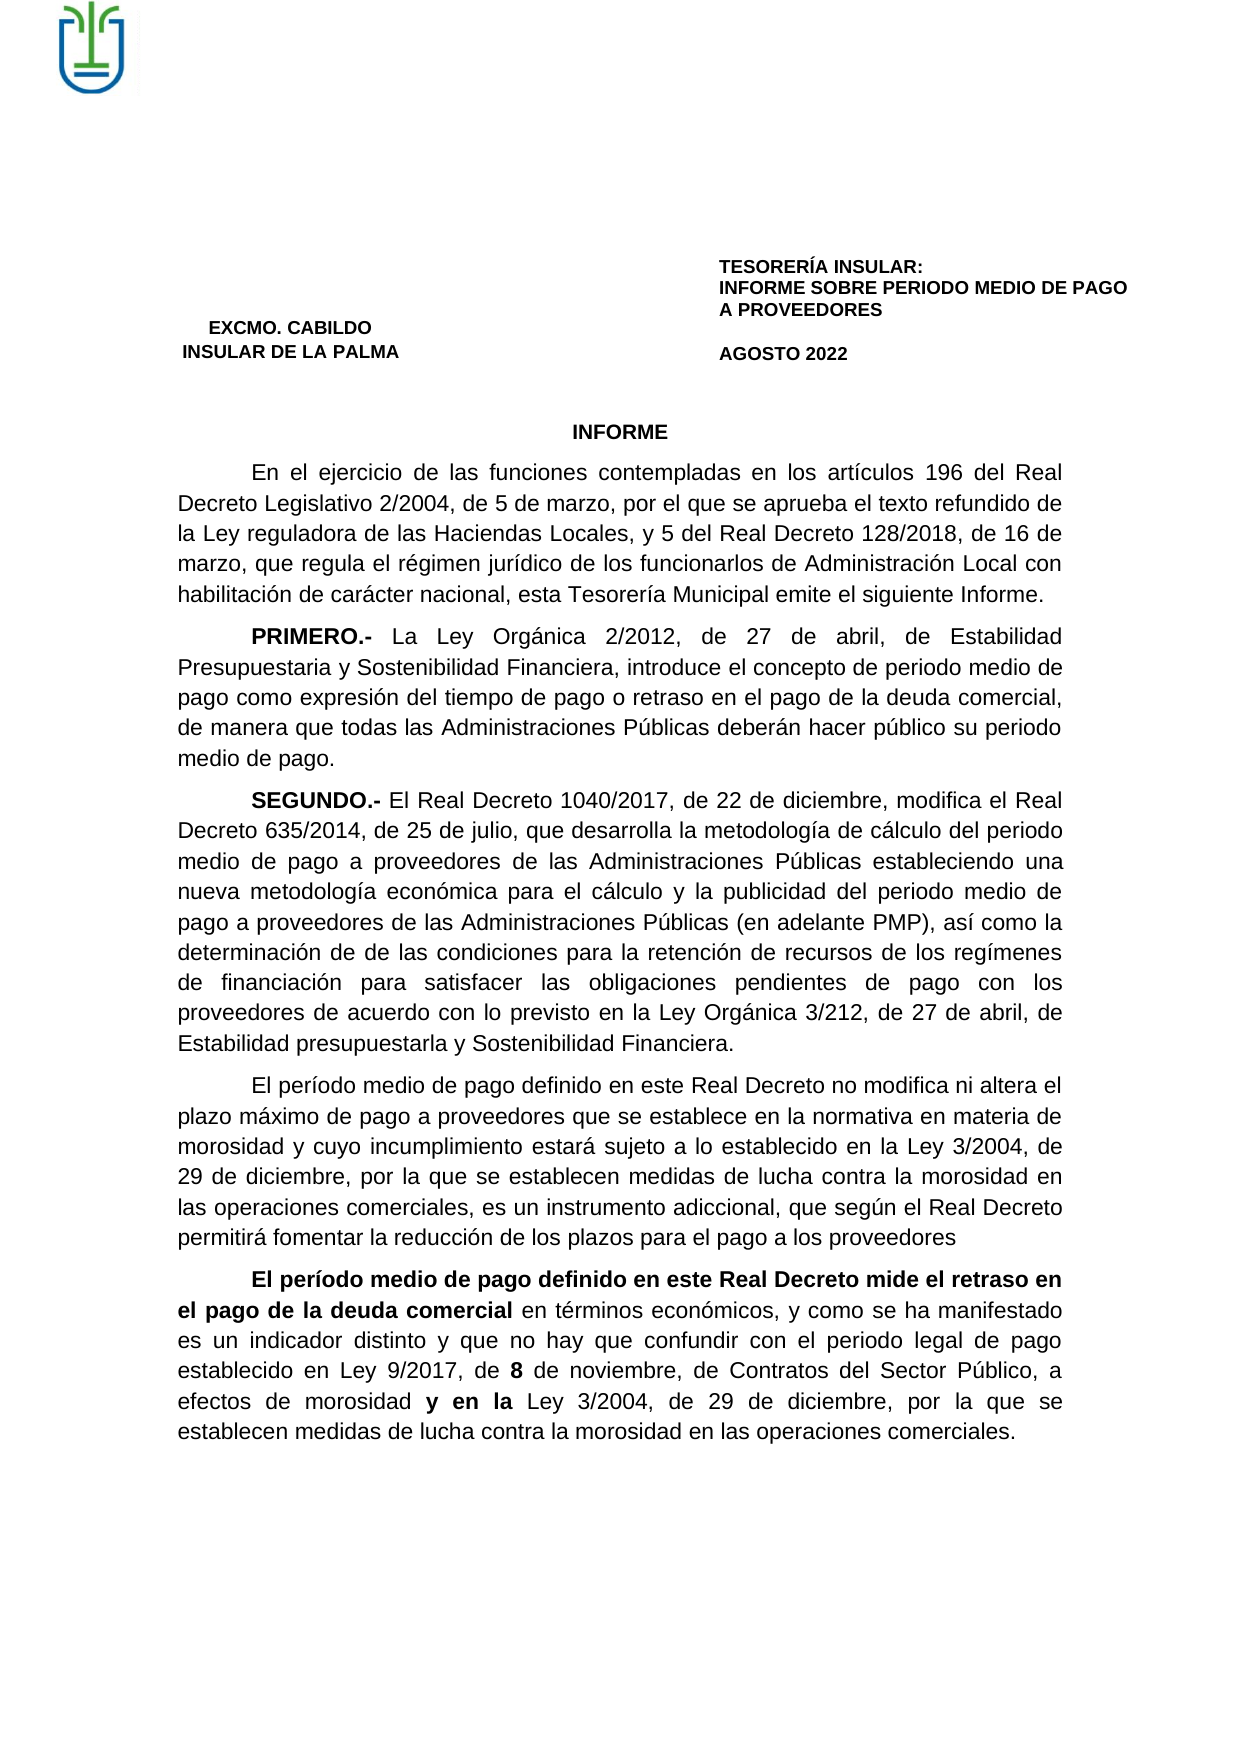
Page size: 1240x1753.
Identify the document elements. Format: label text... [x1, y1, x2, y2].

text En el ejercicio de las funciones contempladas en los artículos 196 del Real Decreto Legislativo 2/2004, de 5 de marzo, por el que se aprueba el texto refundido de la Ley reguladora de las Haciendas Locales, y 5 del Real Decreto 128/2018, de 16 de marzo, que regula el régimen jurídico de los funcionarlos de Administración Local con habilitación de carácter nacional, esta Tesorería Municipal emite el siguiente Informe. [177, 457, 1229, 608]
text INFORME [572, 420, 1229, 444]
text El período medio de pago definido en este Real Decreto mide el retraso en el pago de la deuda comercial en términos económicos, y como se ha manifestado es un indicador distinto y que no hay que confundir con el periodo legal de pago establecido en Ley 9/2017, de 8 de noviembre, de Contratos del Sector Público, a efectos de morosidad y en la Ley 3/2004, de 29 de diciembre, por la que se establecen medidas de lucha contra la morosidad en las operaciones comerciales. [177, 1264, 1229, 1446]
text SEGUNDO.- El Real Decreto 1040/2017, de 22 de diciembre, modifica el Real Decreto 635/2014, de 25 de julio, que desarrolla la metodología de cálculo del periodo medio de pago a proveedores de las Administraciones Públicas estableciendo una nueva metodología económica para el cálculo y la publicidad del periodo medio de pago a proveedores de las Administraciones Públicas (en adelante PMP), así como la determinación de de las condiciones para la retención de recursos de los regímenes de financiación para satisfacer las obligaciones pendientes de pago con los proveedores de acuerdo con lo previsto en la Ley Orgánica 3/212, de 27 de abril, de Estabilidad presupuestarla y Sostenibilidad Financiera. [177, 784, 1229, 1057]
table_header [177, 257, 182, 363]
table_header EXCMO. CABILDO INSULAR DE LA PALMA [182, 257, 714, 365]
text PRIMERO.- La Ley Orgánica 2/2012, de 27 de abril, de Estabilidad Presupuestaria y Sostenibilidad Financiera, introduce el concepto de periodo medio de pago como expresión del tiempo de pago o retraso en el pago de la deuda comercial, de manera que todas las Administraciones Públicas deberán hacer público su periodo medio de pago. [177, 620, 1229, 772]
table_header [714, 257, 719, 365]
text El período medio de pago definido en este Real Decreto no modifica ni altera el plazo máximo de pago a proveedores que se establece en la normativa en materia de morosidad y cuyo incumplimiento estará sujeto a lo establecido en la Ley 3/2004, de 29 de diciembre, por la que se establecen medidas de lucha contra la morosidad en las operaciones comerciales, es un instrumento adiccional, que según el Real Decreto permitirá fomentar la reducción de los plazos para el pago a los proveedores [177, 1070, 1229, 1252]
table_header TESORERÍA INSULAR: INFORME SOBRE PERIODO MEDIO DE PAGO A PROVEEDORES AGOSTO 2022 [719, 257, 1134, 365]
